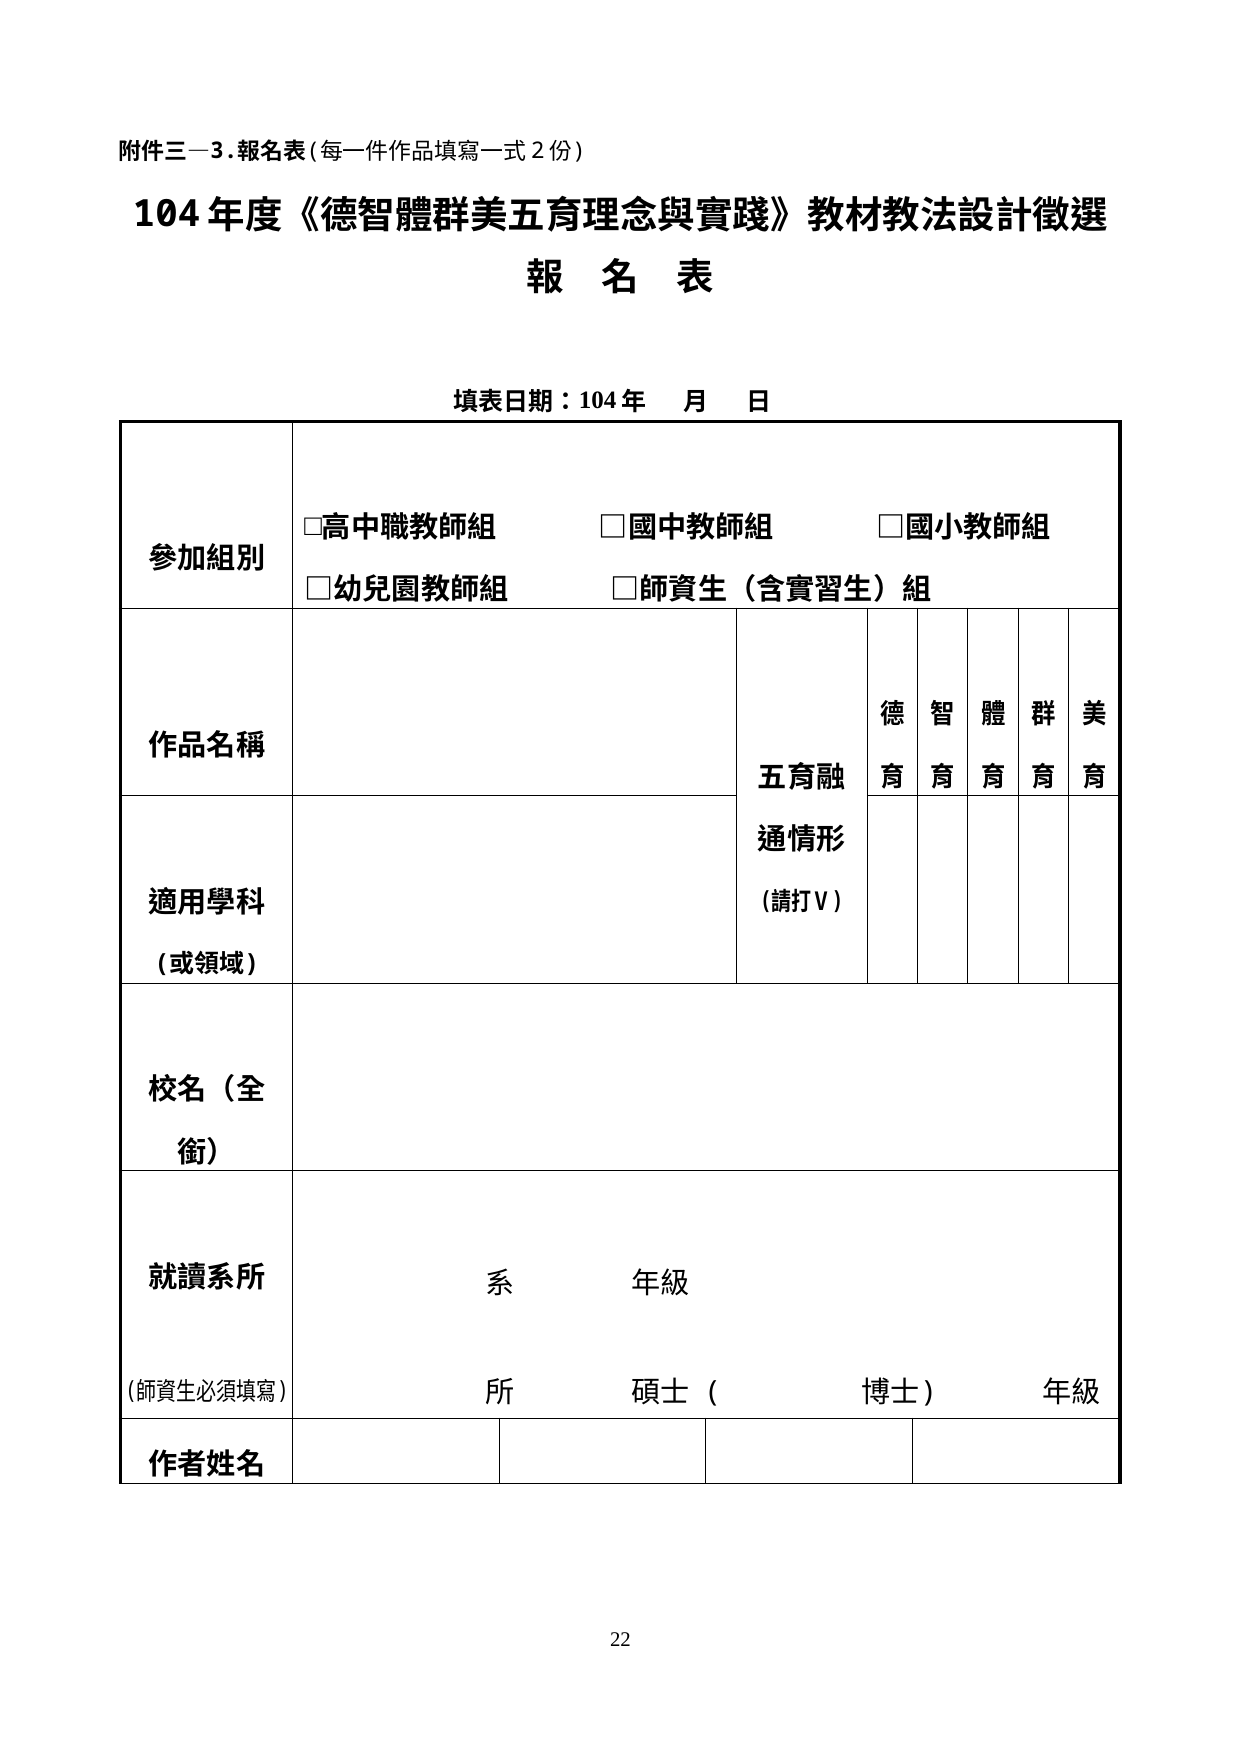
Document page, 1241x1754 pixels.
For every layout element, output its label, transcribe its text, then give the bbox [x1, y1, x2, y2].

table_cell 德育 [868, 609, 917, 795]
text 104年度《德智體群美五育理念與實踐》教材教法設計徵選 [118, 170, 1122, 233]
table_cell 作者姓名 [122, 1419, 292, 1483]
table_cell 作品名稱 [122, 609, 292, 795]
text 報 名 表 [118, 233, 1122, 295]
text 附件三—3.報名表(每一件作品填寫一式2份) [118, 108, 1122, 170]
table_cell [913, 1419, 1118, 1483]
table_cell [968, 796, 1018, 983]
table_cell [706, 1419, 912, 1483]
table_cell 群育 [1019, 609, 1068, 795]
table_header 參加組別 [122, 423, 292, 608]
text 填表日期：104年 月 日 [118, 358, 1122, 420]
table_cell [293, 1419, 499, 1483]
table_cell 美育 [1069, 609, 1118, 795]
table_cell 適用學科 (或領域) [122, 796, 292, 983]
table_cell [1069, 796, 1118, 983]
table_header □高中職教師組 □國中教師組 □國小教師組 □幼兒園教師組 □師資生（含實習生）組 [293, 423, 1118, 608]
table_cell [293, 796, 736, 983]
table_cell 系 年級 所 碩士 ( 博士) 年級 [293, 1171, 1118, 1418]
table_cell 五育融通情形(請打Ⅴ) [737, 609, 867, 983]
table_cell [1019, 796, 1068, 983]
table_cell [918, 796, 967, 983]
table_cell [500, 1419, 705, 1483]
table_cell [293, 984, 1118, 1170]
table_cell 就讀系所 (師資生必須填寫) [122, 1171, 292, 1418]
table_cell [868, 796, 917, 983]
table_cell 體育 [968, 609, 1018, 795]
table_cell 智育 [918, 609, 967, 795]
table_cell [293, 609, 736, 795]
table_cell 校名（全銜） [122, 984, 292, 1170]
